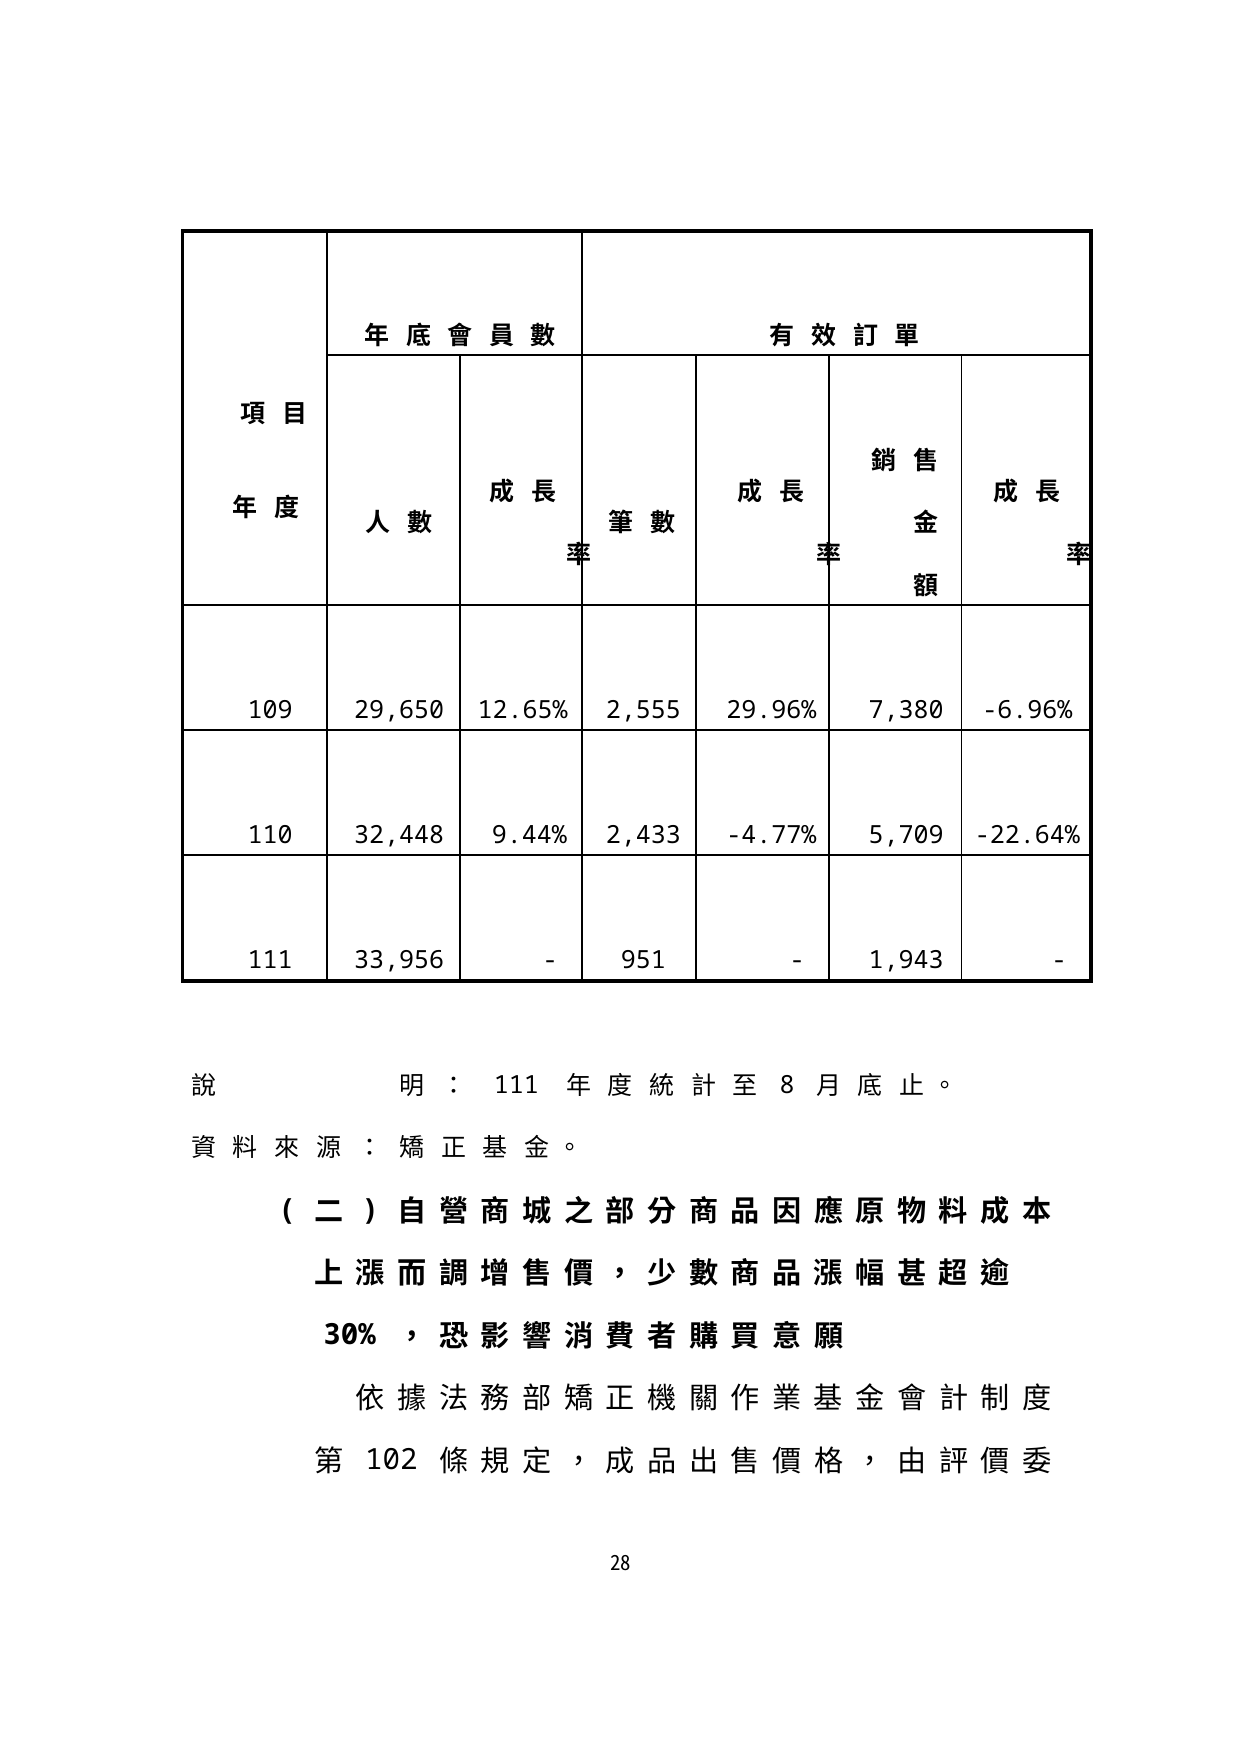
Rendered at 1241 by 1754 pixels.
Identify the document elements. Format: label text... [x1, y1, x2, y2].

table_cell - [697, 856, 828, 979]
text 依據法務部矯正機關作業基金會計制度第102條規定，成品出售價格，由評價委員會評定。據矯正基金表示，各作業機關評定自營作業產品售價之原則，係依法務部矯正署109年5月15日函示規定，由作業主管單位應蒐集市面同類產品之價格資訊，供評價委員會參酌，且產品銷貨毛利率(實際售價扣除材料、製造及人工費用）應達20%以上，以避免自營作業產品價格低於生產成本；各作業機關如有原物料或人工成本上漲，致銷售毛利率無法達20%以上之情形，即自行召開自營產品評價委員會，進行售價調整事宜。依據矯正基金統計，自營商城自110年至111年8月止，計有166項產品調漲售價，3項產品維持原價惟內容物減量，兩者合計占商品總數941項約17.96%，而調整售價及取消優惠主要係因原物料成本上漲所致，包含烘焙產品主要原料如：麵粉、雞蛋、奶油及砂糖；釀造醬油主要原料如：黃豆、砂糖及小麥；飼養雞隻所需飼料等。為維持銷貨毛利率，適時合理調整產品價格以反映原物料成本，確屬必要，惟部分商品漲幅甚大，恐影響消費者購買意願；漲幅逾30%者共9項商品(詳表2)，其中以臺北女子看守所產製之綠豆椪(8入)漲幅最鉅，110年8月自160元調漲至230元，111年7月再度調漲至270元，合計漲幅為68.75%。 [271, 1354, 1058, 1479]
table_cell 12.65% [461, 606, 581, 729]
table_cell - [962, 856, 1089, 979]
table_cell 5,709 [830, 731, 961, 854]
table_cell 29,650 [328, 606, 459, 729]
table_cell 成長率 [962, 356, 1089, 604]
text 資料來源：矯正基金。 [183, 1104, 1058, 1167]
table_cell -4.77% [697, 731, 828, 854]
table_header 項目 年度 [184, 233, 326, 604]
text (二)自營商城之部分商品因應原物料成本上漲而調增售價，少數商品漲幅甚超逾30%，恐影響消費者購買意願 [242, 1167, 1058, 1354]
table_cell 951 [583, 856, 695, 979]
table_cell 110 [184, 731, 326, 854]
table_cell -6.96% [962, 606, 1089, 729]
table_cell 9.44% [461, 731, 581, 854]
table_cell 成長率 [697, 356, 828, 604]
table_cell 2,555 [583, 606, 695, 729]
table_cell 1,943 [830, 856, 961, 979]
table_cell 筆數 [583, 356, 695, 604]
table_cell 29.96% [697, 606, 828, 729]
text 說 明：111年度統計至8月底止。 [183, 1042, 1058, 1104]
table_header 年底會員數 [328, 233, 581, 354]
table_cell - [461, 856, 581, 979]
table_cell 109 [184, 606, 326, 729]
table_cell 人數 [328, 356, 459, 604]
table_cell 7,380 [830, 606, 961, 729]
table_cell -22.64% [962, 731, 1089, 854]
table_cell 111 [184, 856, 326, 979]
table_cell 銷售金額 [830, 356, 961, 604]
table_cell 成長率 [461, 356, 581, 604]
table_cell 32,448 [328, 731, 459, 854]
table_cell 2,433 [583, 731, 695, 854]
table_header 有效訂單 [583, 233, 1089, 354]
table_cell 33,956 [328, 856, 459, 979]
